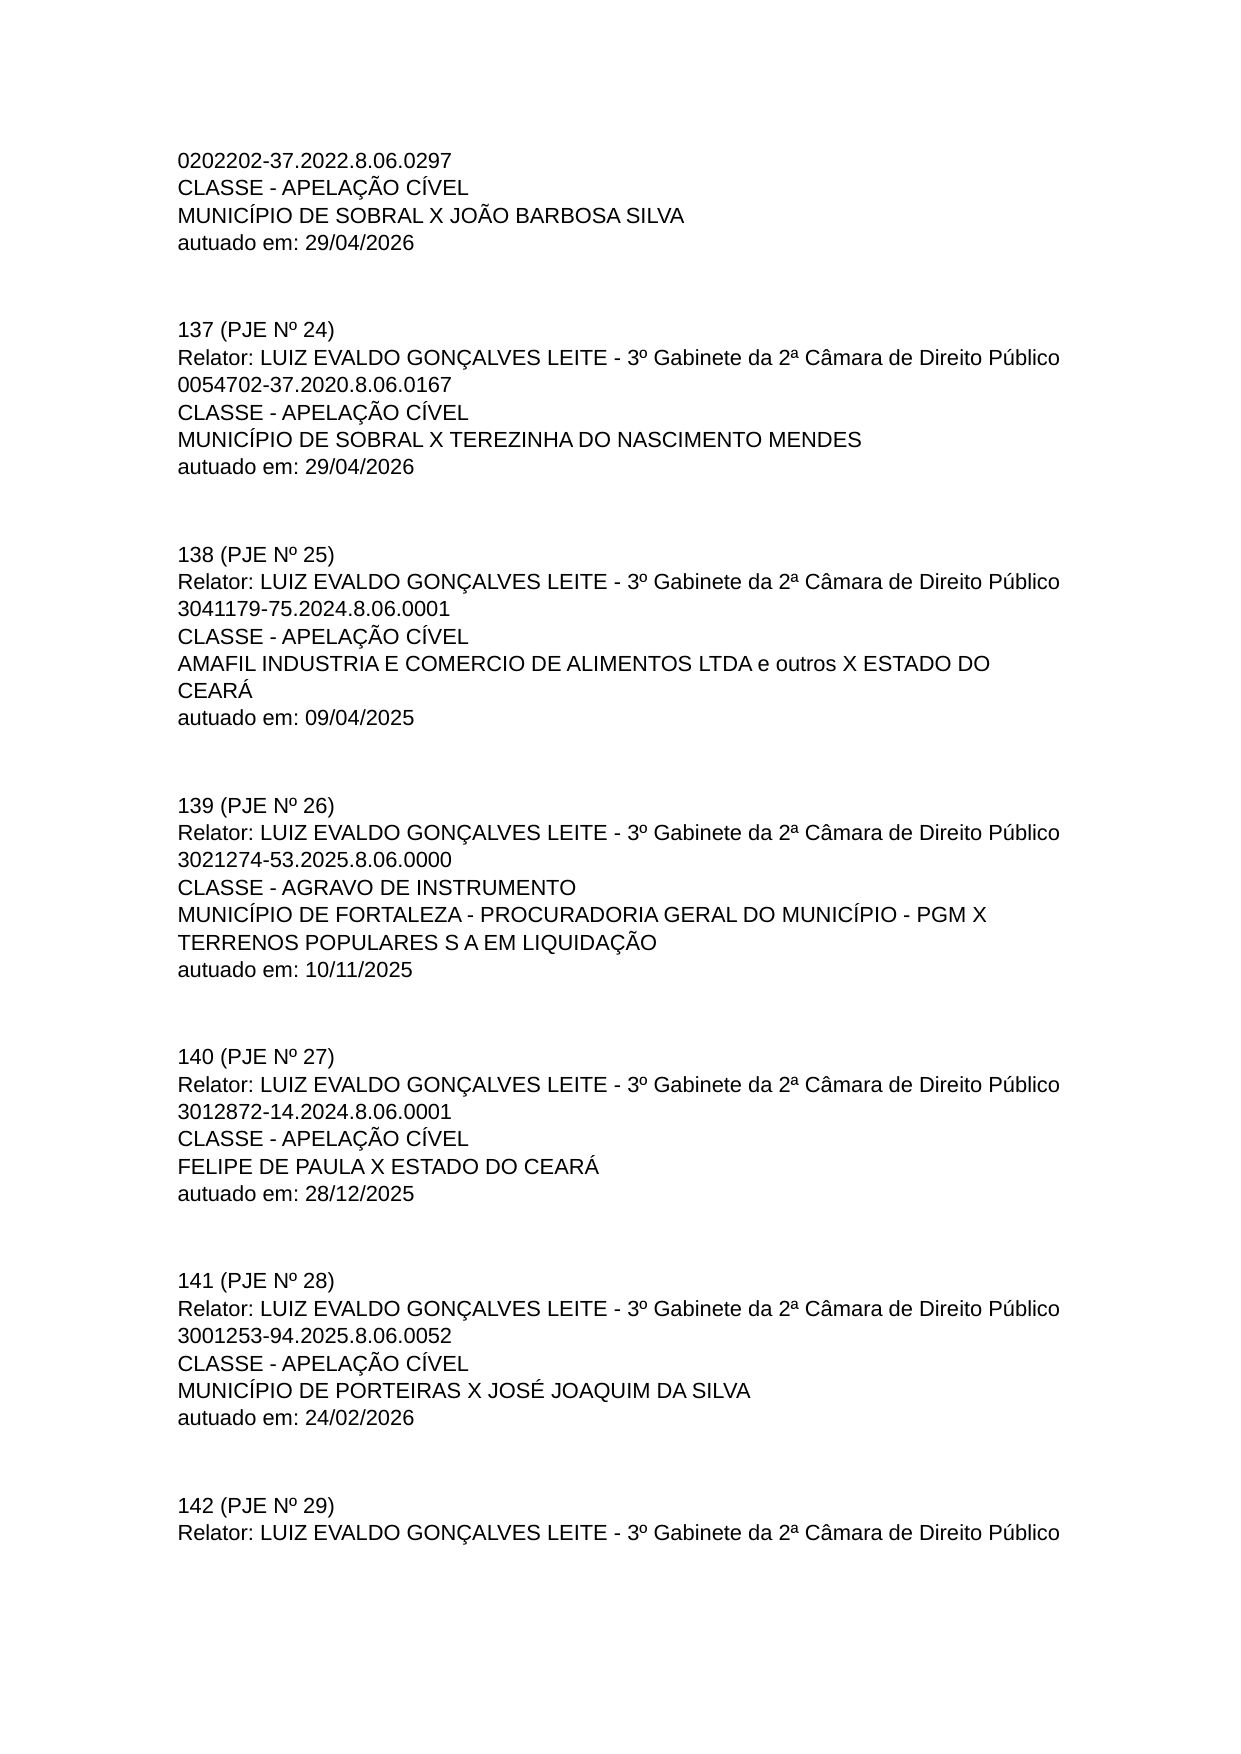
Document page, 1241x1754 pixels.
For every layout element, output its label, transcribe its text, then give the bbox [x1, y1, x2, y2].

text 141 (PJE Nº 28) [177, 1268, 1063, 1294]
text Relator: LUIZ EVALDO GONÇALVES LEITE - 3º Gabinete da 2ª Câmara de Direito Público [177, 344, 1063, 370]
text Relator: LUIZ EVALDO GONÇALVES LEITE - 3º Gabinete da 2ª Câmara de Direito Público [177, 820, 1063, 845]
text CLASSE - APELAÇÃO CÍVEL FELIPE DE PAULA X ESTADO DO CEARÁ autuado em: 28/12/2025 [177, 1126, 1063, 1206]
text CLASSE - APELAÇÃO CÍVEL AMAFIL INDUSTRIA E COMERCIO DE ALIMENTOS LTDA e outros X ESTADO DO CEARÁ autuado em: 09/04/2025 [177, 624, 1063, 730]
text CLASSE - APELAÇÃO CÍVEL MUNICÍPIO DE SOBRAL X TEREZINHA DO NASCIMENTO MENDES autuado em: 29/04/2026 [177, 399, 1063, 479]
text CLASSE - APELAÇÃO CÍVEL MUNICÍPIO DE PORTEIRAS X JOSÉ JOAQUIM DA SILVA autuado em: 24/02/2026 [177, 1351, 1063, 1430]
text Relator: LUIZ EVALDO GONÇALVES LEITE - 3º Gabinete da 2ª Câmara de Direito Público [177, 1296, 1063, 1321]
text Relator: LUIZ EVALDO GONÇALVES LEITE - 3º Gabinete da 2ª Câmara de Direito Público [177, 569, 1063, 594]
text Relator: LUIZ EVALDO GONÇALVES LEITE - 3º Gabinete da 2ª Câmara de Direito Público [177, 1520, 1063, 1545]
text 137 (PJE Nº 24) [177, 317, 1063, 343]
subtitle 3012872-14.2024.8.06.0001 [177, 1099, 1063, 1124]
subtitle 0054702-37.2020.8.06.0167 [177, 372, 1063, 397]
subtitle 0202202-37.2022.8.06.0297 [177, 148, 1063, 173]
text Relator: LUIZ EVALDO GONÇALVES LEITE - 3º Gabinete da 2ª Câmara de Direito Público [177, 1071, 1063, 1097]
text 140 (PJE Nº 27) [177, 1044, 1063, 1069]
subtitle 3041179-75.2024.8.06.0001 [177, 596, 1063, 621]
subtitle 3021274-53.2025.8.06.0000 [177, 847, 1063, 872]
text CLASSE - AGRAVO DE INSTRUMENTO MUNICÍPIO DE FORTALEZA - PROCURADORIA GERAL DO MUNICÍPIO - PGM X TERRENOS POPULARES S A EM LIQUIDAÇÃO autuado em: 10/11/2025 [177, 875, 1063, 982]
text 142 (PJE Nº 29) [177, 1493, 1063, 1518]
text 138 (PJE Nº 25) [177, 542, 1063, 567]
text 139 (PJE Nº 26) [177, 793, 1063, 818]
text CLASSE - APELAÇÃO CÍVEL MUNICÍPIO DE SOBRAL X JOÃO BARBOSA SILVA autuado em: 29/04/2026 [177, 175, 1063, 255]
subtitle 3001253-94.2025.8.06.0052 [177, 1323, 1063, 1348]
